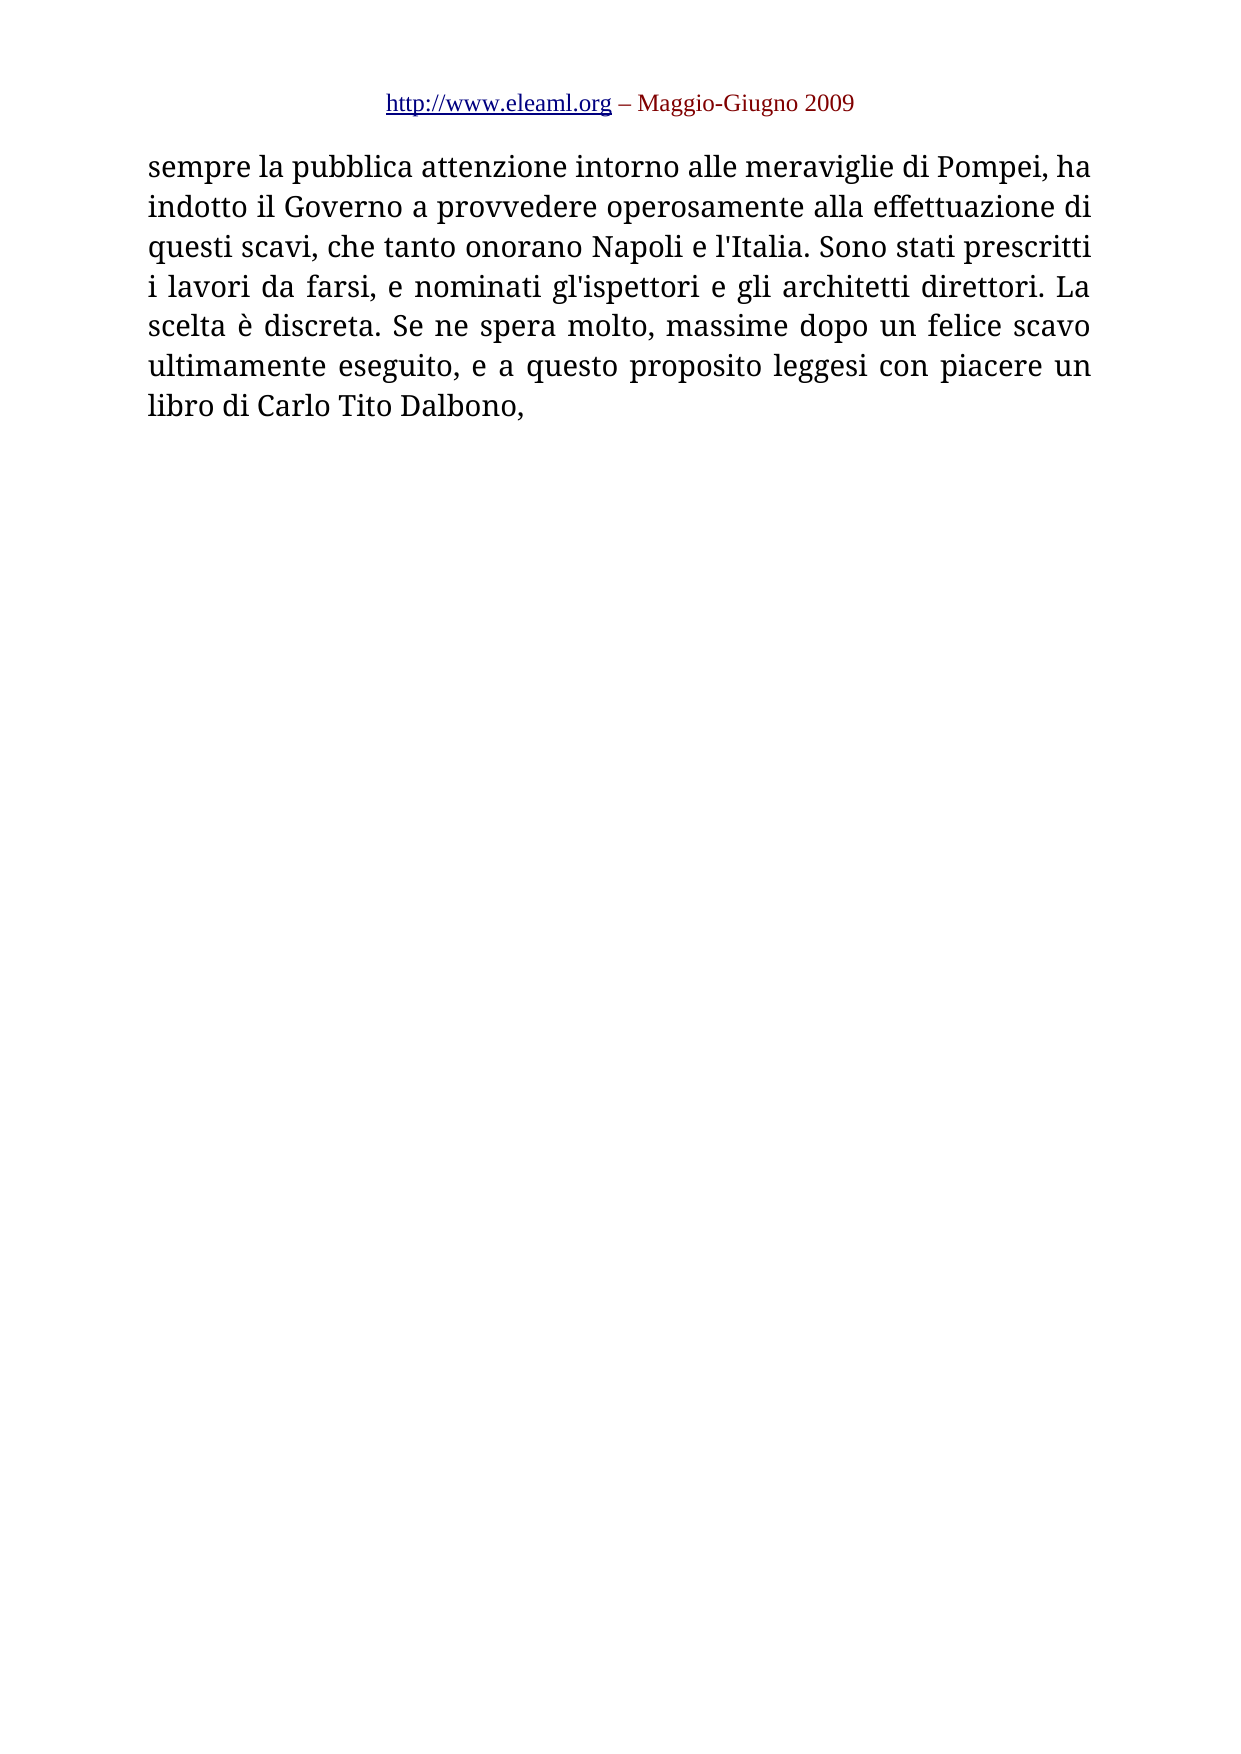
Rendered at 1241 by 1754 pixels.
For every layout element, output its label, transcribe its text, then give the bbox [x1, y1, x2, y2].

text sempre la pubblica attenzione intorno alle meraviglie di Pompei, ha indotto il Governo a provvedere operosamente alla effettuazione di questi scavi, che tanto onorano Napoli e l'Italia. Sono stati prescritti i lavori da farsi, e nominati gl'ispettori e gli architetti direttori. La scelta è discreta. Se ne spera molto, massime dopo un felice scavo ultimamente eseguito, e a questo proposito leggesi con piacere un libro di Carlo Tito Dalbono, [148, 147, 1093, 424]
